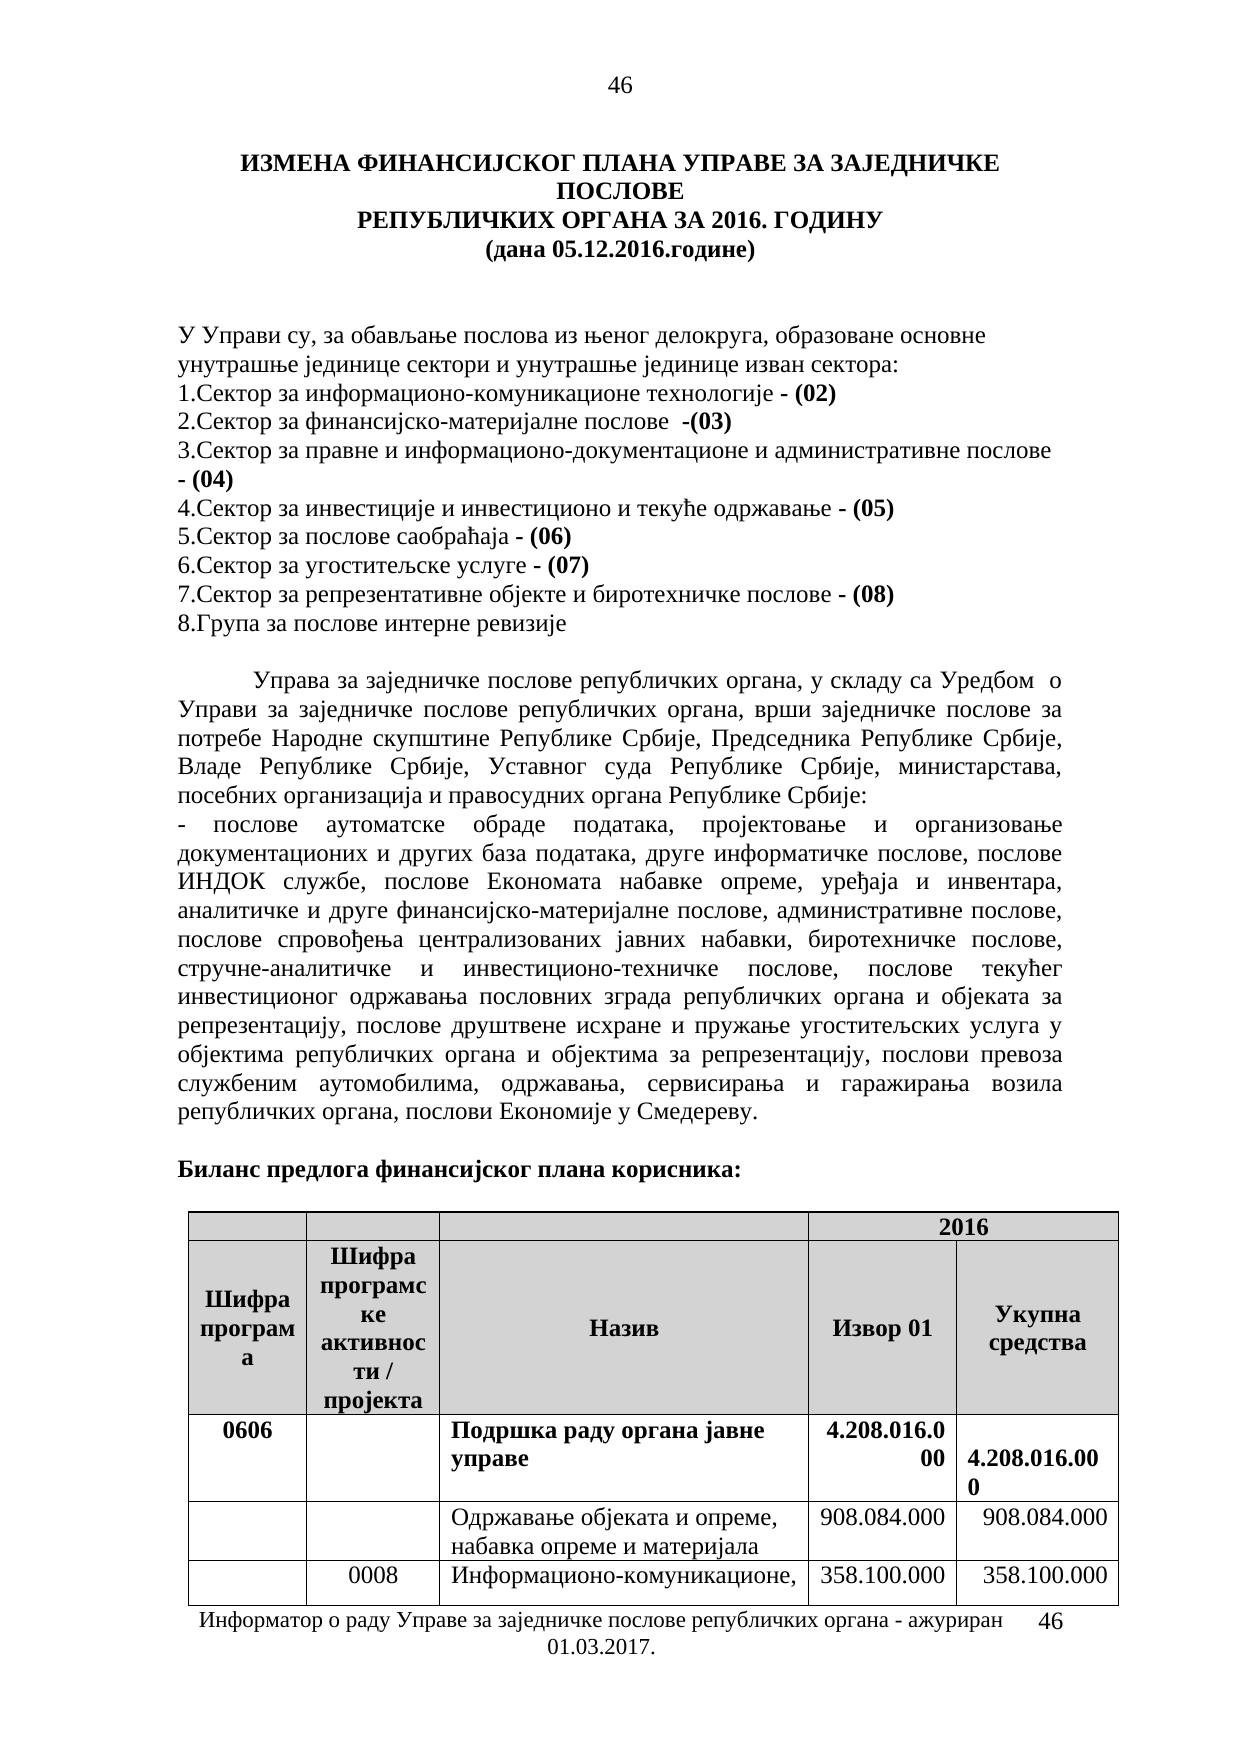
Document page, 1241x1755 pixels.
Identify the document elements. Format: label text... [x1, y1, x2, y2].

table_cell [307, 1502, 439, 1559]
text 3.Сектор за правне и информационо-документационе и административне послове - (04) [177, 435, 1063, 493]
table_cell 0606 [189, 1415, 306, 1501]
table_cell [189, 1561, 306, 1605]
table_cell Одржавање објеката и oпреме, набавка опреме и материјала [440, 1502, 808, 1559]
table_header [440, 1213, 808, 1240]
text У Управи су, за обављање послова из њеног делокруга, образоване основне унутрашње јединице сектори и унутрашње јединице изван сектора: [177, 320, 1063, 378]
table_cell 358.100.000 [957, 1561, 1118, 1605]
text 6.Сектор за угоститељске услуге - (07) [177, 550, 1063, 579]
table_cell [189, 1502, 306, 1559]
text 8.Група за послове интерне ревизије [177, 608, 1063, 636]
text ИЗМЕНА ФИНАНСИЈСКОГ ПЛАНА УПРАВЕ ЗА ЗАЈЕДНИЧКЕ ПОСЛОВЕ [177, 148, 1063, 205]
text 2.Сектор за финансијско-материјалне послове -(03) [177, 406, 1063, 435]
table_cell Назив [440, 1241, 808, 1414]
table_cell Извор 01 [809, 1241, 956, 1414]
text Управа за заједничке послове републичких органа, у складу са Уредбом о Управи за заједничке послове републичких органа, врши заједничке послове за потребе Народне скупштине Републике Србије, Председника Републике Србије, Владе Републике Србије, Уставног суда Републике Србије, министарстава, посебних организација и правосудних органа Републике Србије: [177, 665, 1063, 809]
table_cell Подршка раду органа јавне управе [440, 1415, 808, 1501]
table_header [189, 1213, 306, 1240]
table_cell 4.208.016.000 [809, 1415, 956, 1501]
text 5.Сектор за послове саобраћаја - (06) [177, 521, 1063, 550]
table_cell 908.084.000 [957, 1502, 1118, 1559]
text 7.Сектор за репрезентативне објекте и биротехничке послове - (08) [177, 579, 1063, 608]
text (дана 05.12.2016.године) [177, 234, 1063, 263]
table_cell 358.100.000 [809, 1561, 956, 1605]
table_cell [307, 1415, 439, 1501]
table_cell Шифра програмске активности / пројекта [307, 1241, 439, 1414]
table_cell 0008 [307, 1561, 439, 1605]
text РЕПУБЛИЧКИХ ОРГАНА ЗА 2016. ГОДИНУ [177, 205, 1063, 234]
table_header 2016 [809, 1213, 1118, 1240]
table_cell Шифра програма [189, 1241, 306, 1414]
text 1.Сектор за информационо-комуникационе технологије - (02) [177, 378, 1063, 406]
text - послове аутоматске обраде података, пројектовање и организовање документационих и других база података, друге информатичке послове, послове ИНДОК службе, послове Економата набавке опреме, уређаја и инвентара, аналитичке и друге финансијско-материјалне послове, административне послове, послове спровођења централизованих јавних набавки, биротехничке послове, стручне-аналитичке и инвестиционо-техничке послове, послове текућег инвестиционог одржавања пословних зграда републичких органа и објеката за репрезентацију, послове друштвене исхране и пружање угоститељских услуга у објектима републичких органа и објектима за репрезентацију, послови превоза службеним аутомобилима, одржавања, сервисирања и гаражирања возила републичких органа, послови Економије у Смедереву. [177, 809, 1063, 1125]
table_cell 4.208.016.000 [957, 1415, 1118, 1501]
table_cell Информационо-комуникационе, [440, 1561, 808, 1605]
table_cell Укупна средства [957, 1241, 1118, 1414]
table_header [307, 1213, 439, 1240]
text 4.Сектор за инвестиције и инвестиционо и текуће одржавање - (05) [177, 493, 1063, 521]
text Биланс предлога финансијског плана корисника: [177, 1154, 1063, 1183]
table_cell 908.084.000 [809, 1502, 956, 1559]
